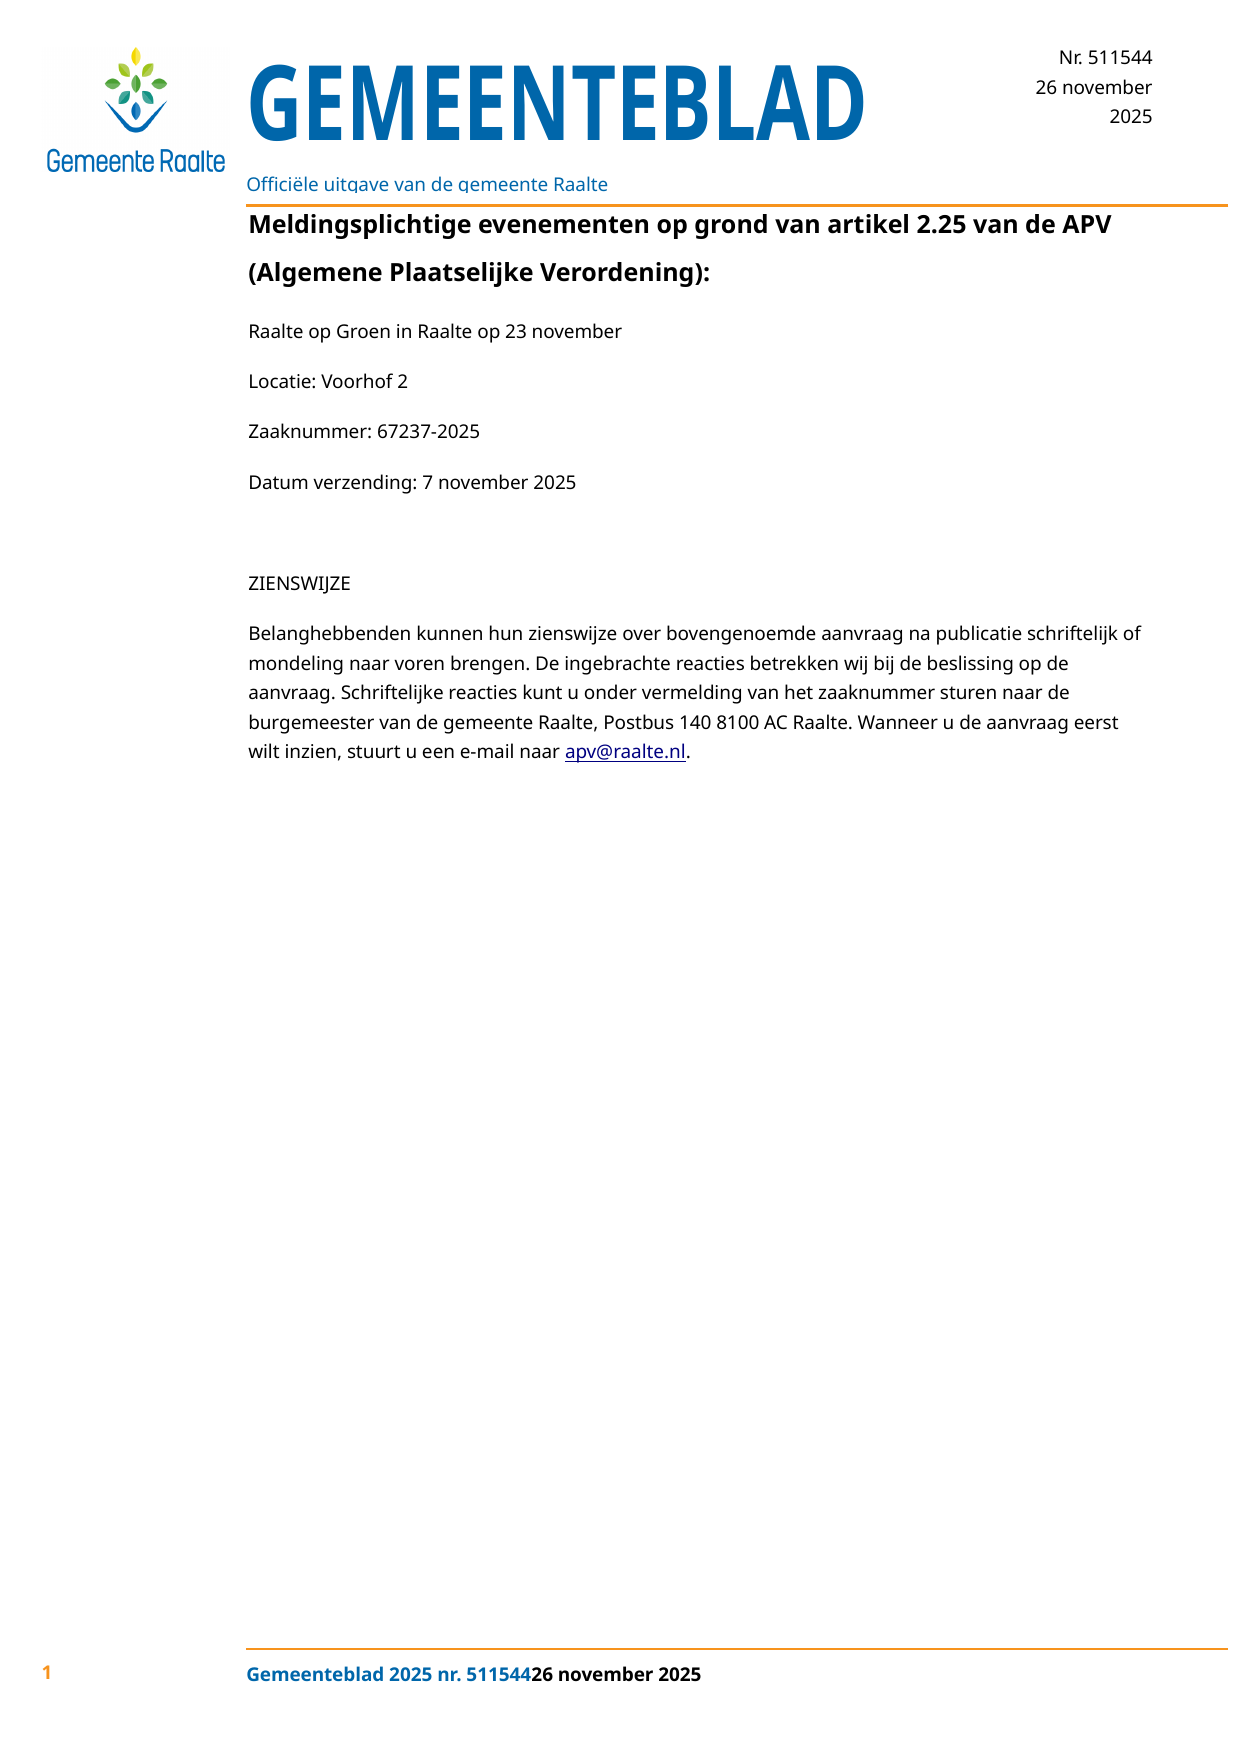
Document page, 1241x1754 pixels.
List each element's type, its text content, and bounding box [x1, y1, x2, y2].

text Datum verzending: 7 november 2025 [248, 469, 1152, 495]
text Raalte op Groen in Raalte op 23 november [248, 318, 1152, 344]
text Locatie: Voorhof 2 [248, 368, 1152, 394]
text Zaaknummer: 67237-2025 [248, 419, 1152, 444]
text ZIENSWIJZE [248, 570, 1152, 596]
text Meldingsplichtige evenementen op grond van artikel 2.25 van de APV (Algemene Plaatselijke Verordening): [248, 207, 1152, 288]
text Belanghebbenden kunnen hun zienswijze over bovengenoemde aanvraag na publicatie schriftelijk of mondeling naar voren brengen. De ingebrachte reacties betrekken wij bij de beslissing op de aanvraag. Schriftelijke reacties kunt u onder vermelding van het zaaknummer sturen naar de burgemeester van de gemeente Raalte, Postbus 140 8100 AC Raalte. Wanneer u de aanvraag eerst wilt inzien, stuurt u een e-mail naar apv@raalte.nl. [248, 620, 1152, 764]
picture [41, 47, 231, 172]
